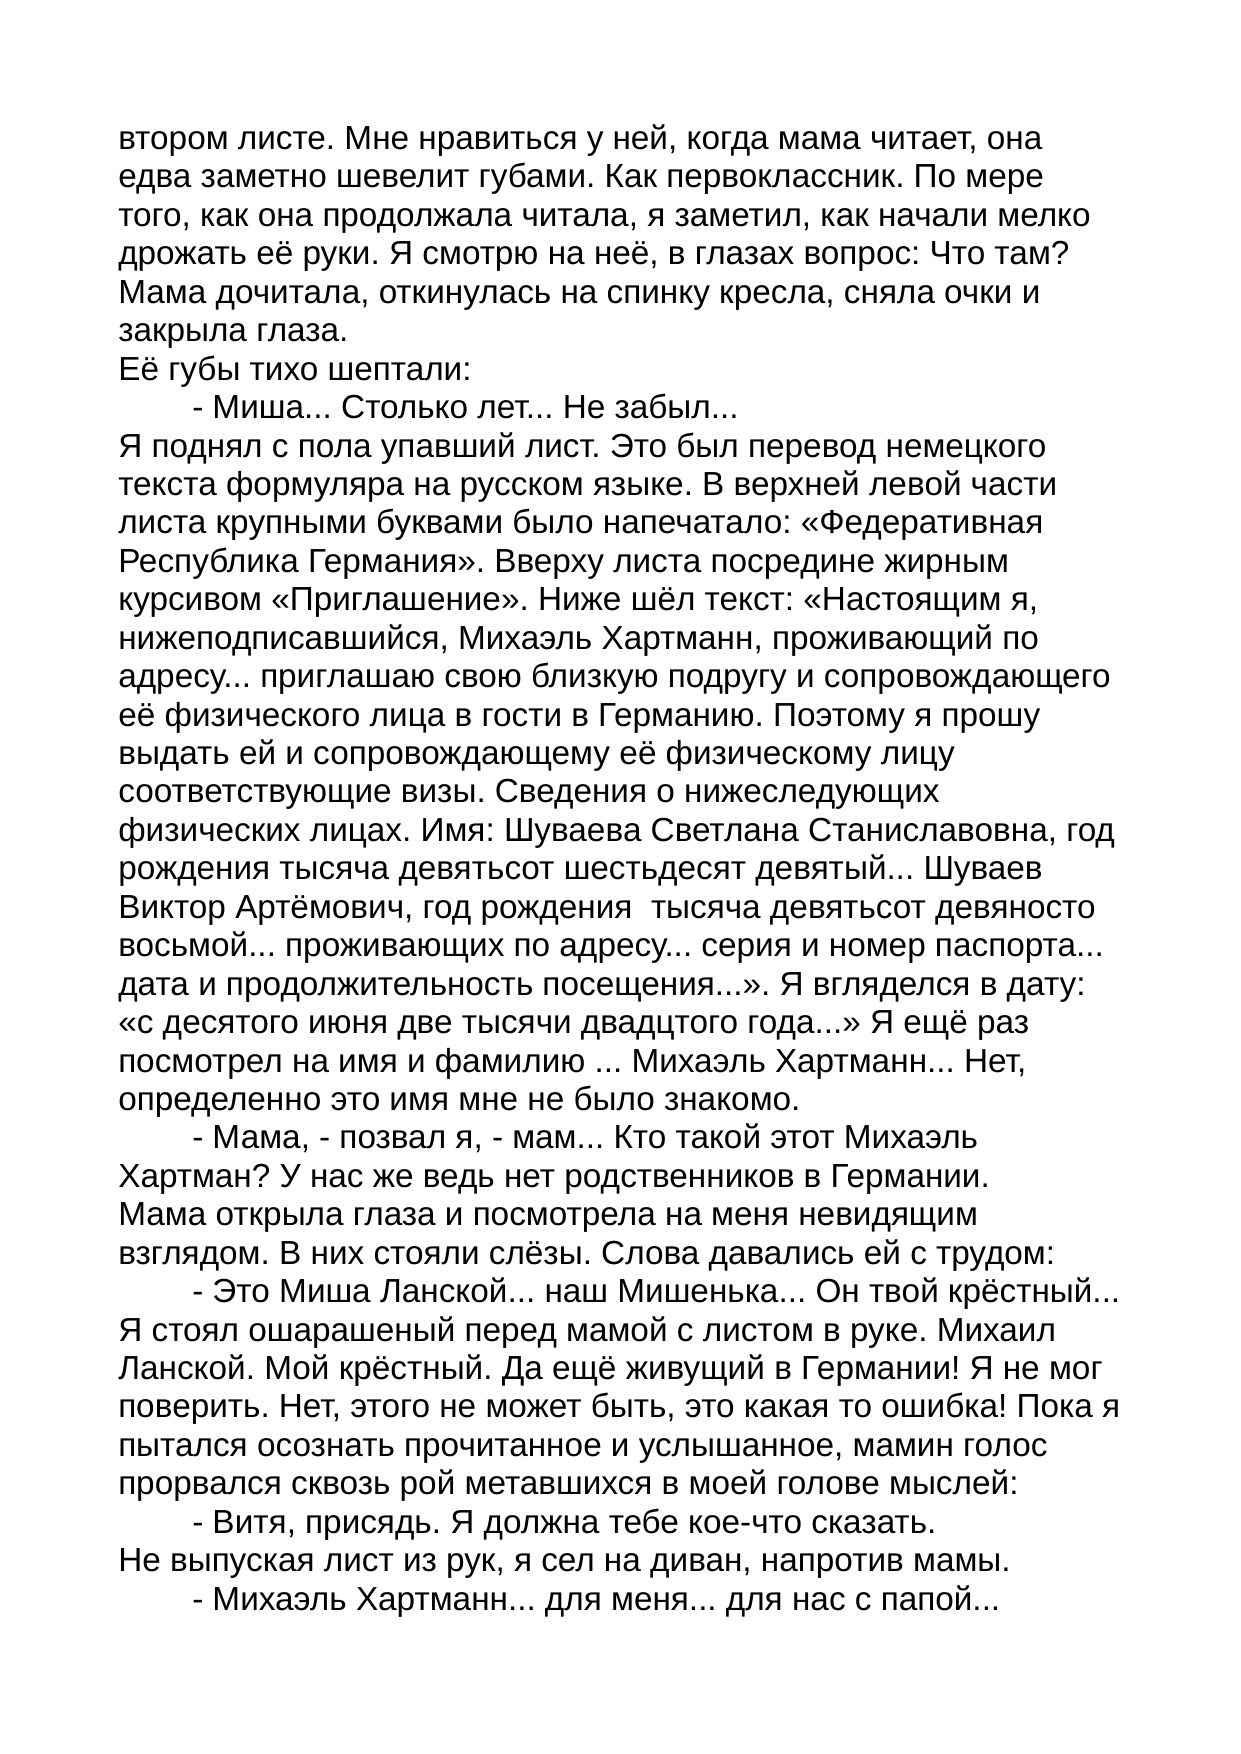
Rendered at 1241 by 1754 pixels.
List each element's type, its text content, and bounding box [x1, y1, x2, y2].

text - Михаэль Хартманн... для меня... для нас с папой... [118, 1579, 1122, 1617]
text - Миша... Столько лет... Не забыл... [118, 387, 1122, 426]
text - Витя, присядь. Я должна тебе кое-что сказать. [118, 1502, 1122, 1540]
text втором листе. Мне нравиться у ней, когда мама читает, она едва заметно шевелит губами. Как первоклассник. По мере того, как она продолжала читала, я заметил, как начали мелко дрожать её руки. Я смотрю на неё, в глазах вопрос: Что там? Мама дочитала, откинулась на спинку кресла, сняла очки и закрыла глаза. [118, 118, 1122, 349]
text Мама открыла глаза и посмотрела на меня невидящим взглядом. В них стояли слёзы. Слова давались ей с трудом: [118, 1194, 1122, 1271]
text Её губы тихо шептали: [118, 349, 1122, 387]
text Не выпуская лист из рук, я сел на диван, напротив мамы. [118, 1540, 1122, 1579]
text - Это Миша Ланской... наш Мишенька... Он твой крёстный... [118, 1271, 1122, 1310]
text Я стоял ошарашеный перед мамой с листом в руке. Михаил Ланской. Мой крёстный. Да ещё живущий в Германии! Я не мог поверить. Нет, этого не может быть, это какая то ошибка! Пока я пытался осознать прочитанное и услышанное, мамин голос прорвался сквозь рой метавшихся в моей голове мыслей: [118, 1310, 1122, 1502]
text - Мама, - позвал я, - мам... Кто такой этот Михаэль Хартман? У нас же ведь нет родственников в Германии. [118, 1117, 1122, 1194]
text Я поднял с пола упавший лист. Это был перевод немецкого текста формуляра на русском языке. В верхней левой части листа крупными буквами было напечатало: «Федеративная Республика Германия». Вверху листа посредине жирным курсивом «Приглашение». Ниже шёл текст: «Настоящим я, нижеподписавшийся, Михаэль Хартманн, проживающий по адресу... приглашаю свою близкую подругу и сопровождающего её физического лица в гости в Германию. Поэтому я прошу выдать ей и сопровождающему её физическому лицу соответствующие визы. Сведения о нижеследующих физических лицах. Имя: Шуваева Светлана Станиславовна, год рождения тысяча девятьсот шестьдесят девятый... Шуваев Виктор Артёмович, год рождения тысяча девятьсот девяносто восьмой... проживающих по адресу... серия и номер паспорта... дата и продолжительность посещения...». Я вгляделся в дату: «с десятого июня две тысячи двадцтого года...» Я ещё раз посмотрел на имя и фамилию ... Михаэль Хартманн... Нет, определенно это имя мне не было знакомо. [118, 426, 1122, 1117]
